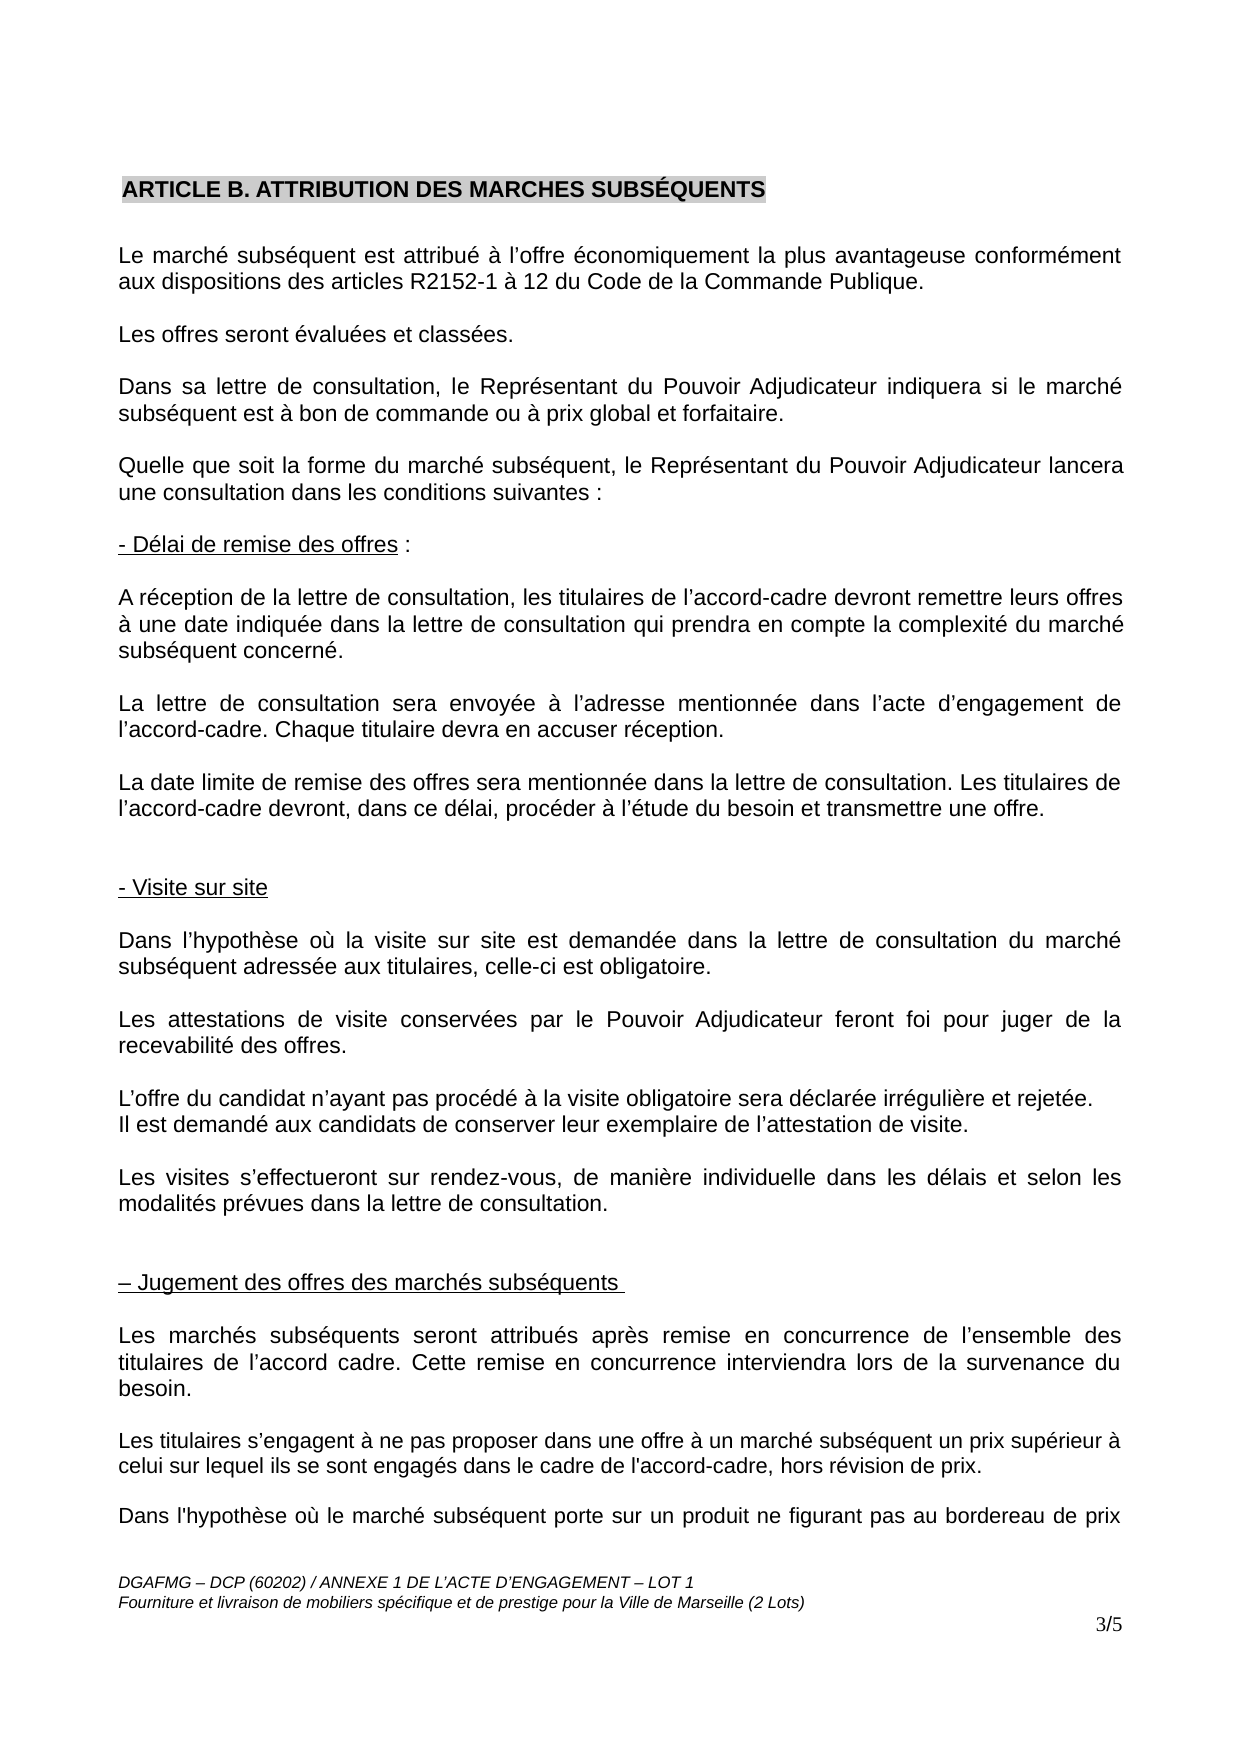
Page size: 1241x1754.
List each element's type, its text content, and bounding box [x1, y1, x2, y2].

text – Jugement des offres des marchés subséquents [118, 1269, 1122, 1296]
text Les marchés subséquents seront attribués après remise en concurrence de l’ensemble des titulaires de l’accord cadre. Cette remise en concurrence interviendra lors de la survenance du besoin. [118, 1322, 1122, 1401]
text Quelle que soit la forme du marché subséquent, le Représentant du Pouvoir Adjudicateur lancera une consultation dans les conditions suivantes : [118, 452, 1125, 505]
subtitle ARTICLE B. ATTRIBUTION DES MARCHES SUBSÉQUENTS [122, 176, 1122, 203]
text Dans sa lettre de consultation, le Représentant du Pouvoir Adjudicateur indiquera si le marché subséquent est à bon de commande ou à prix global et forfaitaire. [118, 373, 1123, 426]
text La date limite de remise des offres sera mentionnée dans la lettre de consultation. Les titulaires de l’accord-cadre devront, dans ce délai, procéder à l’étude du besoin et transmettre une offre. [118, 769, 1122, 821]
text Les visites s’effectueront sur rendez-vous, de manière individuelle dans les délais et selon les modalités prévues dans la lettre de consultation. [118, 1164, 1122, 1217]
text Les attestations de visite conservées par le Pouvoir Adjudicateur feront foi pour juger de la recevabilité des offres. [118, 1006, 1122, 1058]
text - Visite sur site [118, 874, 1122, 900]
text - Délai de remise des offres : [118, 531, 1125, 558]
text Il est demandé aux candidats de conserver leur exemplaire de l’attestation de visite. [118, 1111, 1122, 1138]
text Les titulaires s’engagent à ne pas proposer dans une offre à un marché subséquent un prix supérieur à celui sur lequel ils se sont engagés dans le cadre de l'accord-cadre, hors révision de prix. [118, 1427, 1122, 1478]
text Le marché subséquent est attribué à l’offre économiquement la plus avantageuse conformément aux dispositions des articles R2152-1 à 12 du Code de la Commande Publique. [118, 242, 1122, 294]
text Les offres seront évaluées et classées. [118, 321, 1122, 347]
text Dans l’hypothèse où la visite sur site est demandée dans la lettre de consultation du marché subséquent adressée aux titulaires, celle-ci est obligatoire. [118, 927, 1122, 979]
text L’offre du candidat n’ayant pas procédé à la visite obligatoire sera déclarée irrégulière et rejetée. [118, 1085, 1122, 1111]
text La lettre de consultation sera envoyée à l’adresse mentionnée dans l’acte d’engagement de l’accord-cadre. Chaque titulaire devra en accuser réception. [118, 689, 1122, 742]
text A réception de la lettre de consultation, les titulaires de l’accord-cadre devront remettre leurs offres à une date indiquée dans la lettre de consultation qui prendra en compte la complexité du marché subséquent concerné. [118, 584, 1125, 663]
text Dans l'hypothèse où le marché subséquent porte sur un produit ne figurant pas au bordereau de prix [118, 1503, 1122, 1528]
